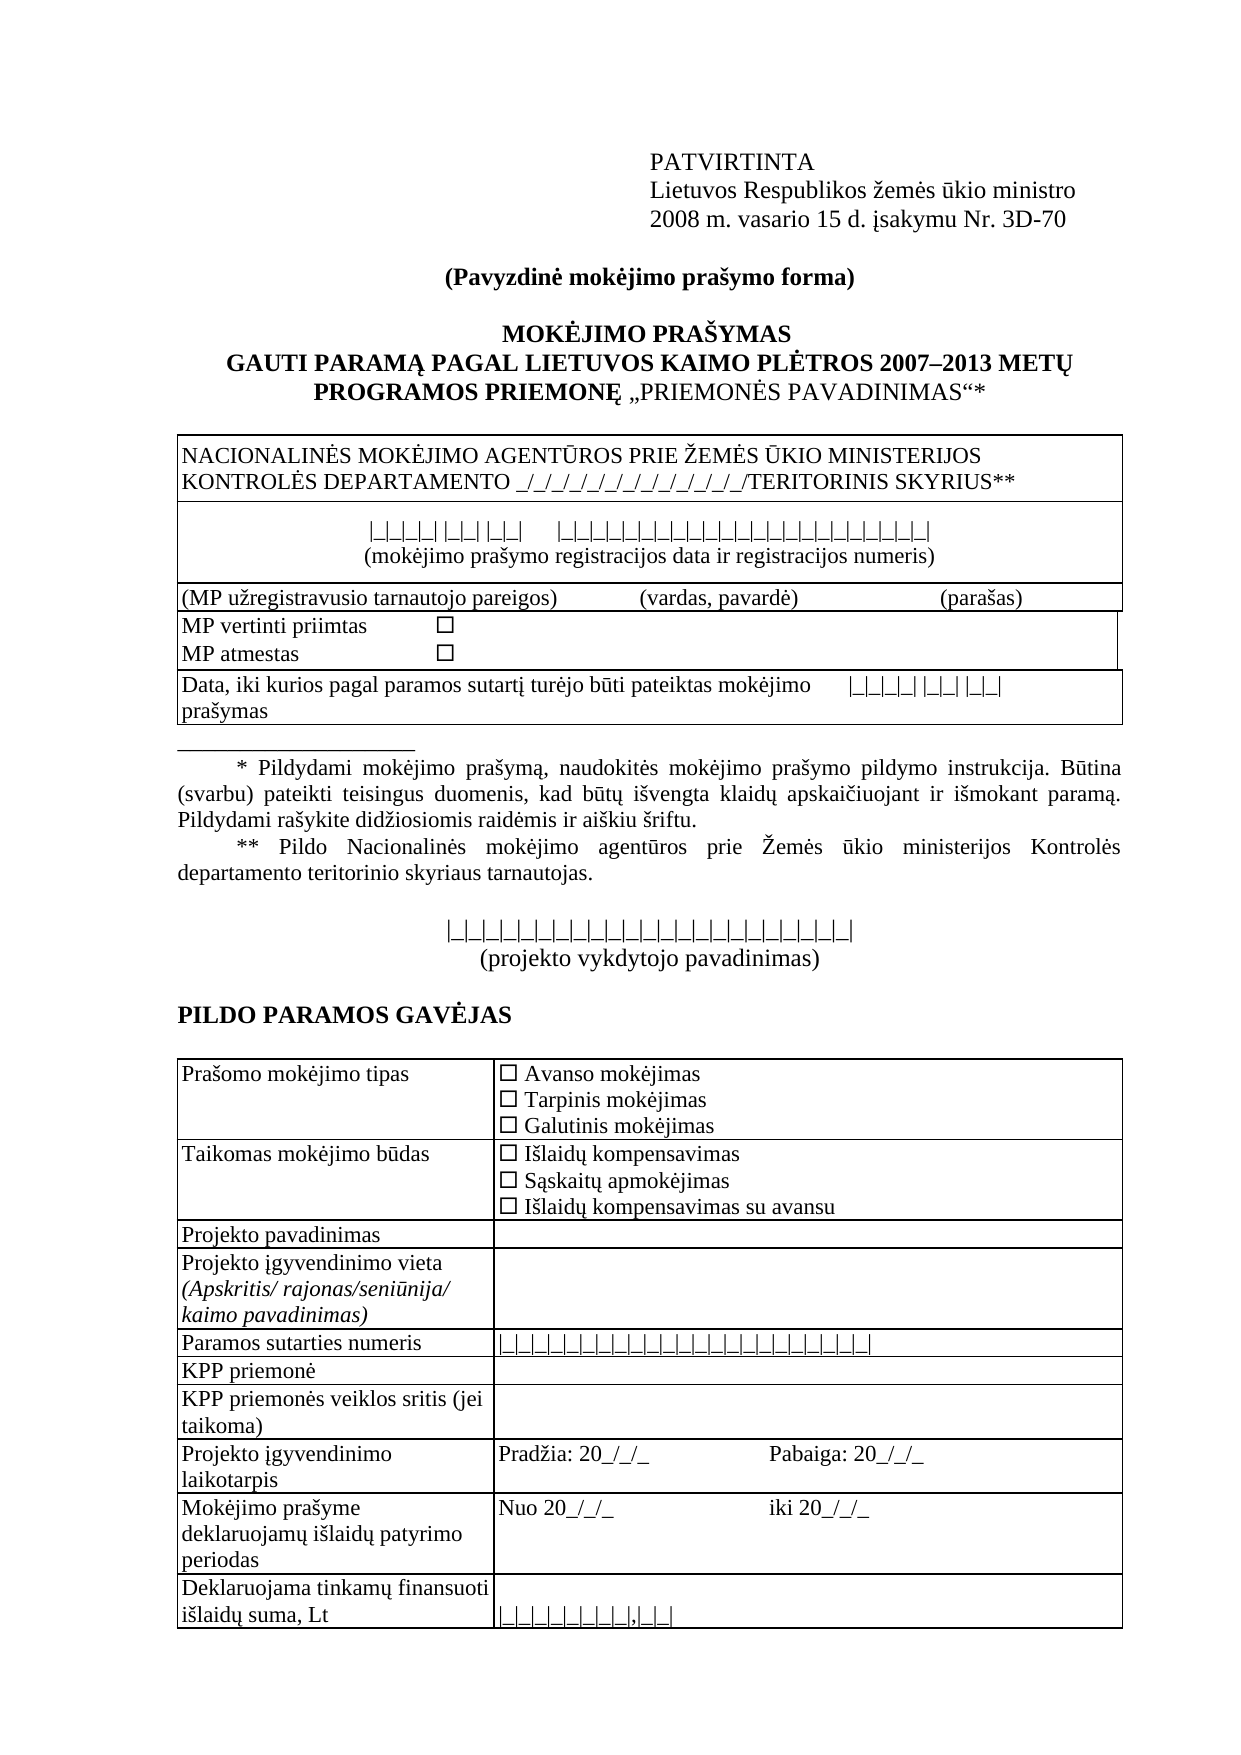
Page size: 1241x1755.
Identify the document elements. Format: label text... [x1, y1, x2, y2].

table_cell |_|_|_|_|_|_|_|_|,|_|_| [495, 1575, 1122, 1627]
table_cell |_|_|_|_| |_|_| |_|_| |_|_|_|_|_|_|_|_|_|_|_|_|_|_|_|_|_|_|_|_|_|_|_| (mokėjimo prašymo registracijos data ir registracijos numeris) [178, 502, 1122, 582]
text PILDO PARAMOS GAVĖJAS [177, 1001, 1122, 1029]
table_cell MP vertinti priimtas [178, 612, 431, 641]
table_cell |_|_|_|_| |_|_| |_|_| [844, 671, 1122, 723]
text Lietuvos Respublikos žemės ūkio ministro 2008 m. vasario 15 d. įsakymu Nr. 3D-70 [649, 176, 1122, 233]
table_header NACIONALINĖS MOKĖJIMO AGENTŪROS PRIE ŽEMĖS ŪKIO MINISTERIJOS KONTROLĖS DEPARTAMENTO _/_/_/_/_/_/_/_/_/_/_/_/_/TERITORINIS SKYRIUS** [178, 436, 1122, 501]
text (projekto vykdytojo pavadinimas) [177, 943, 1122, 972]
text ___________________ [177, 725, 1122, 754]
table_cell [] [431, 612, 1117, 641]
table_cell Taikomas mokėjimo būdas [178, 1140, 493, 1219]
table_cell [495, 1385, 1122, 1438]
text ** Pildo Nacionalinės mokėjimo agentūros prie Žemės ūkio ministerijos Kontrolės departamento teritorinio skyriaus tarnautojas. [177, 833, 1122, 886]
table_cell Nuo 20_/_/_ iki 20_/_/_ [495, 1494, 1122, 1573]
text MOKĖJIMO PRAŠYMAS GAUTI PARAMĄ PAGAL LIETUVOS KAIMO PLĖTROS 2007–2013 METŲ PROGRAMOS PRIEMONĘ „PRIEMONĖS PAVADINIMAS“* [177, 319, 1122, 406]
text (Pavyzdinė mokėjimo prašymo forma) [177, 262, 1122, 291]
table_cell [495, 1249, 1122, 1328]
table_cell [1118, 1221, 1122, 1247]
table_cell Pradžia: 20_/_/_ Pabaiga: 20_/_/_ [495, 1440, 1122, 1492]
text * Pildydami mokėjimo prašymą, naudokitės mokėjimo prašymo pildymo instrukcija. Būtina (svarbu) pateikti teisingus duomenis, kad būtų išvengta klaidų apskaičiuojant ir išmokant paramą. Pildydami rašykite didžiosiomis raidėmis ir aiškiu šriftu. [177, 754, 1122, 833]
text |_|_|_|_|_|_|_|_|_|_|_|_|_|_|_|_|_|_|_|_|_|_|_| [177, 914, 1122, 943]
text PATVIRTINTA [649, 147, 1122, 176]
table_header Prašomo mokėjimo tipas [178, 1060, 493, 1139]
table_cell [] [431, 641, 1117, 669]
table_cell MP atmestas [178, 641, 431, 669]
table_cell [1118, 1357, 1122, 1384]
